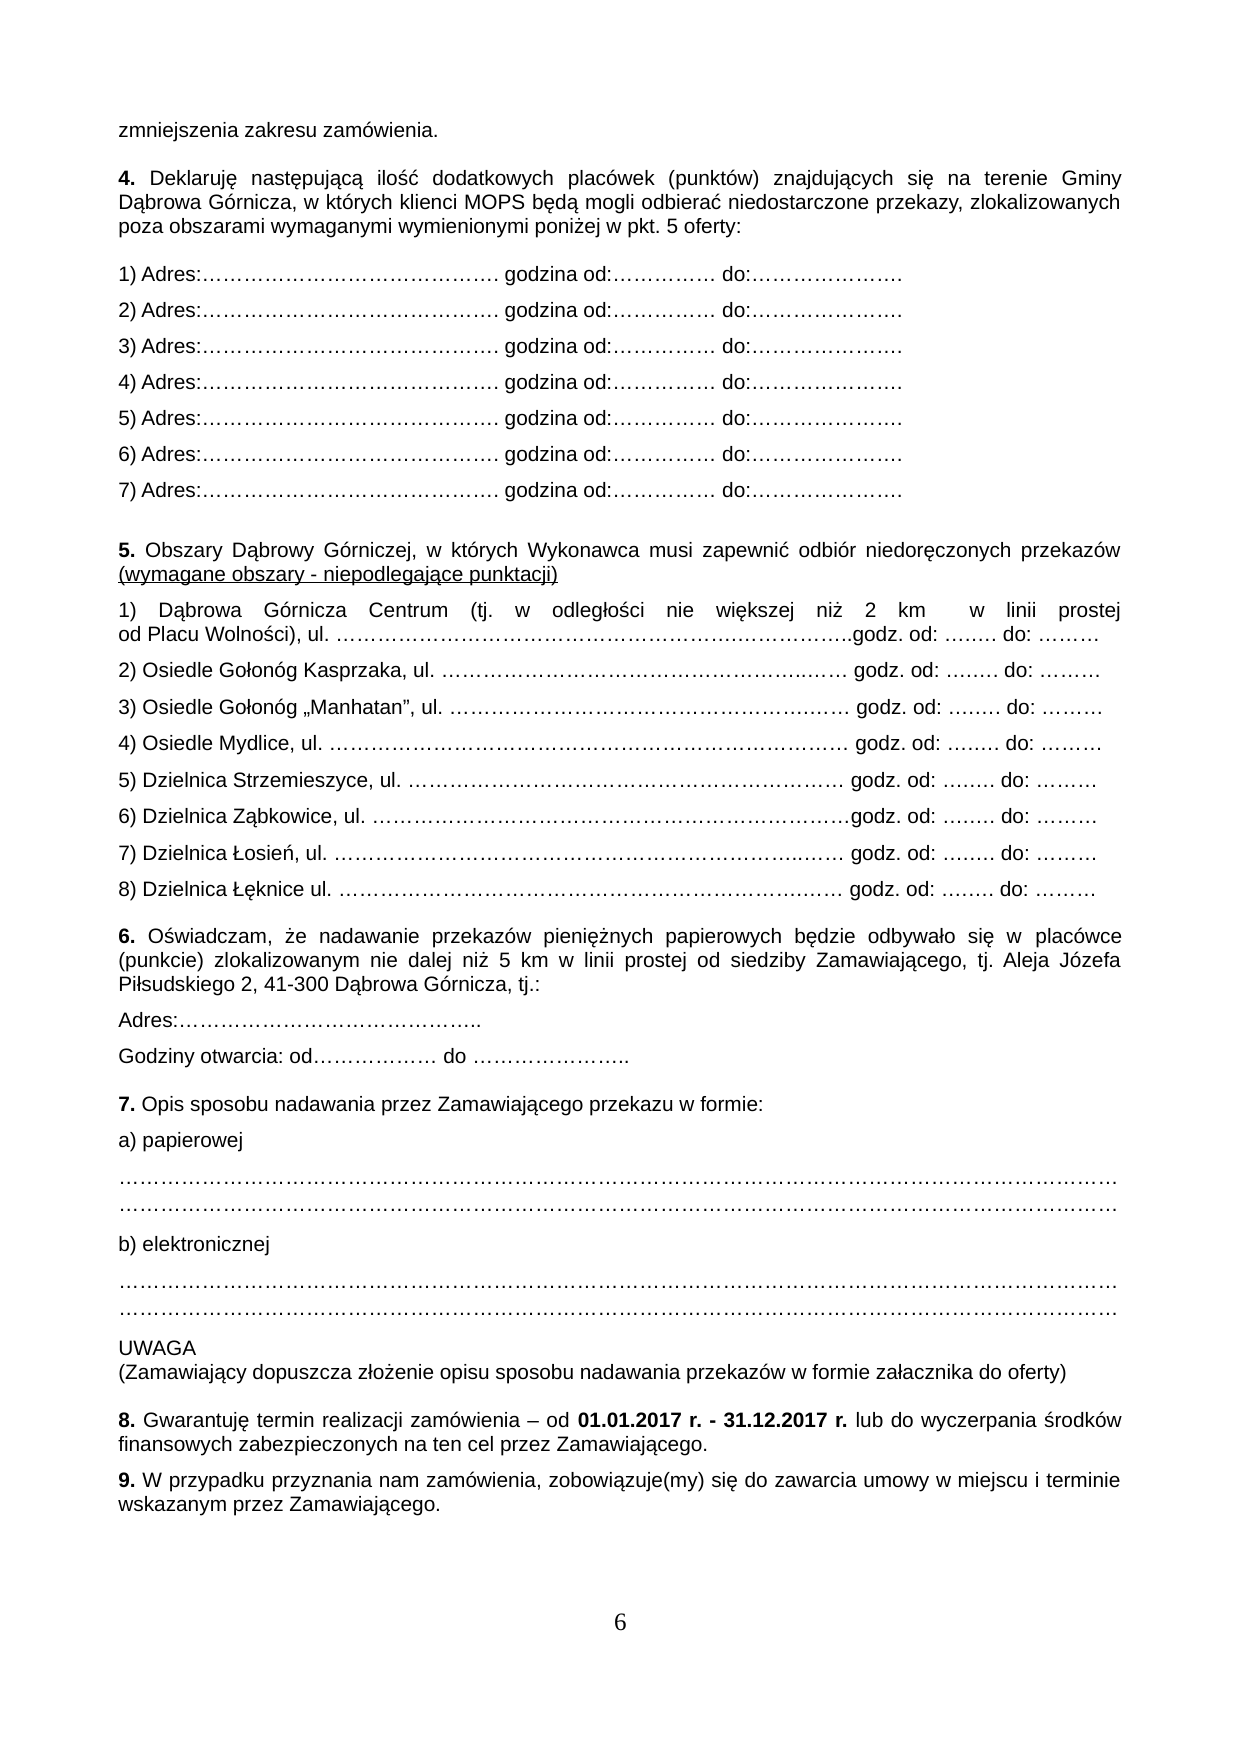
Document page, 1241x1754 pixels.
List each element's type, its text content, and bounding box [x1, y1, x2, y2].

text b) elektronicznej [118, 1232, 1122, 1256]
text 3) Osiedle Gołonóg „Manhatan”, ul. …………………………………………….…… godz. od: ….…. do: ……… [118, 695, 1122, 719]
text 8. Gwarantuję termin realizacji zamówienia – od 01.01.2017 r. - 31.12.2017 r. lub do wyczerpania środków finansowych zabezpieczonych na ten cel przez Zamawiającego. [118, 1408, 1122, 1456]
text 2) Adres:……………………………………. godzina od:…………… do:…………………. [118, 298, 1122, 322]
text 9. W przypadku przyznania nam zamówienia, zobowiązuje(my) się do zawarcia umowy w miejscu i terminie wskazanym przez Zamawiającego. [118, 1468, 1122, 1516]
text 7) Adres:……………………………………. godzina od:…………… do:…………………. [118, 477, 1122, 501]
text 5) Adres:……………………………………. godzina od:…………… do:…………………. [118, 406, 1122, 429]
text ……………………………………………………………………………………………………………………………………………………………………………………………………………………………………………………………… [118, 1164, 1122, 1216]
text 4) Adres:……………………………………. godzina od:…………… do:…………………. [118, 370, 1122, 394]
text 6) Adres:……………………………………. godzina od:…………… do:…………………. [118, 442, 1122, 466]
text Godziny otwarcia: od……………… do ………………….. [118, 1044, 1122, 1068]
text 7) Dzielnica Łosień, ul. …………………………………………………………..…… godz. od: ….…. do: ……… [118, 841, 1122, 864]
text 8) Dzielnica Łęknice ul. ………………………………………………………….…… godz. od: ….…. do: ……… [118, 877, 1122, 901]
text ……………………………………………………………………………………………………………………………………………………………………………………………………………………………………………………………… [118, 1268, 1122, 1320]
text UWAGA [118, 1336, 1122, 1360]
text zmniejszenia zakresu zamówienia. [118, 118, 1122, 142]
text 4) Osiedle Mydlice, ul. ………………………………………………………………… godz. od: ….…. do: ……… [118, 731, 1122, 755]
text 5. Obszary Dąbrowy Górniczej, w których Wykonawca musi zapewnić odbiór niedoręczonych przekazów (wymagane obszary - niepodlegające punktacji) [118, 537, 1122, 585]
text 1) Dąbrowa Górnicza Centrum (tj. w odległości nie większej niż 2 km w linii prostej od Placu Wolności), ul. ………………………………………………….……………..godz. od: ….…. do: ……… [118, 598, 1122, 646]
text Adres:…………………………………….. [118, 1008, 1122, 1032]
text 6) Dzielnica Ząbkowice, ul. ……………………………………………………………godz. od: ….…. do: ……… [118, 804, 1122, 828]
text 2) Osiedle Gołonóg Kasprzaka, ul. ……………………………………………..…… godz. od: ….…. do: ……… [118, 658, 1122, 682]
text 1) Adres:……………………………………. godzina od:…………… do:…………………. [118, 262, 1122, 286]
text (Zamawiający dopuszcza złożenie opisu sposobu nadawania przekazów w formie załacznika do oferty) [118, 1360, 1122, 1384]
text 5) Dzielnica Strzemieszyce, ul. ……………………………………………………… godz. od: ….…. do: ……… [118, 768, 1122, 792]
text 7. Opis sposobu nadawania przez Zamawiającego przekazu w formie: [118, 1092, 1122, 1116]
text 3) Adres:……………………………………. godzina od:…………… do:…………………. [118, 334, 1122, 358]
text a) papierowej [118, 1128, 1122, 1152]
text 4. Deklaruję następującą ilość dodatkowych placówek (punktów) znajdujących się na terenie Gminy Dąbrowa Górnicza, w których klienci MOPS będą mogli odbierać niedostarczone przekazy, zlokalizowanych poza obszarami wymaganymi wymienionymi poniżej w pkt. 5 oferty: [118, 166, 1122, 238]
text 6. Oświadczam, że nadawanie przekazów pieniężnych papierowych będzie odbywało się w placówce (punkcie) zlokalizowanym nie dalej niż 5 km w linii prostej od siedziby Zamawiającego, tj. Aleja Józefa Piłsudskiego 2, 41-300 Dąbrowa Górnicza, tj.: [118, 924, 1122, 996]
